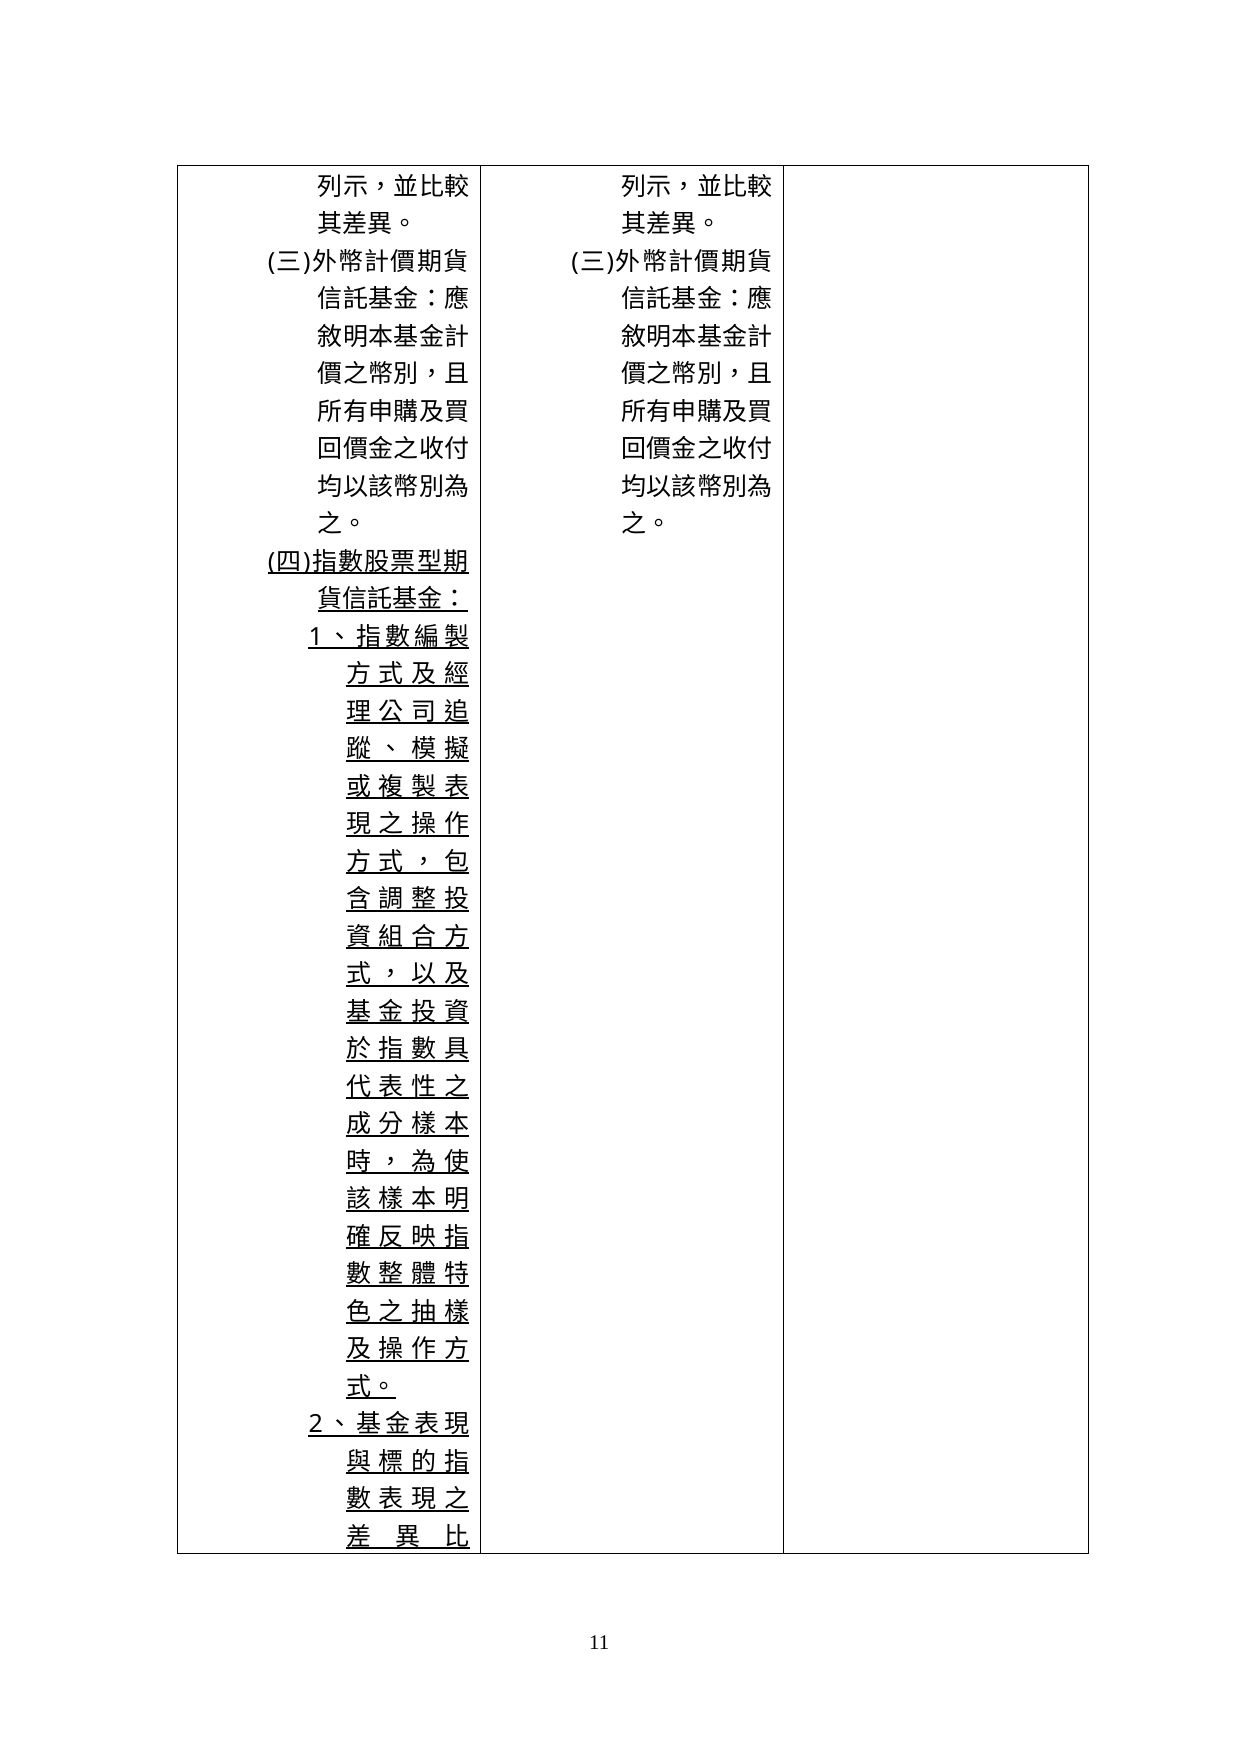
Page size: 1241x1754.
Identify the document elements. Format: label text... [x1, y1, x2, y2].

table_cell [784, 166, 1088, 1553]
table_cell 列示，並比較其差異。 (三)外幣計價期貨信託基金：應敘明本基金計價之幣別，且所有申購及買回價金之收付均以該幣別為之。 [481, 166, 783, 1553]
table_cell 列示，並比較其差異。 (三)外幣計價期貨信託基金：應敘明本基金計價之幣別，且所有申購及買回價金之收付均以該幣別為之。 (四)指數股票型期貨信託基金： 1、指數編製方式及經理公司追蹤、模擬或複製表現之操作方式，包含調整投資組合方式，以及基金投資於指數具代表性之成分樣本時，為使該樣本明確反映指數整體特色之抽樣及操作方式。 2、基金表現與標的指數表現之差異比 [178, 166, 480, 1553]
